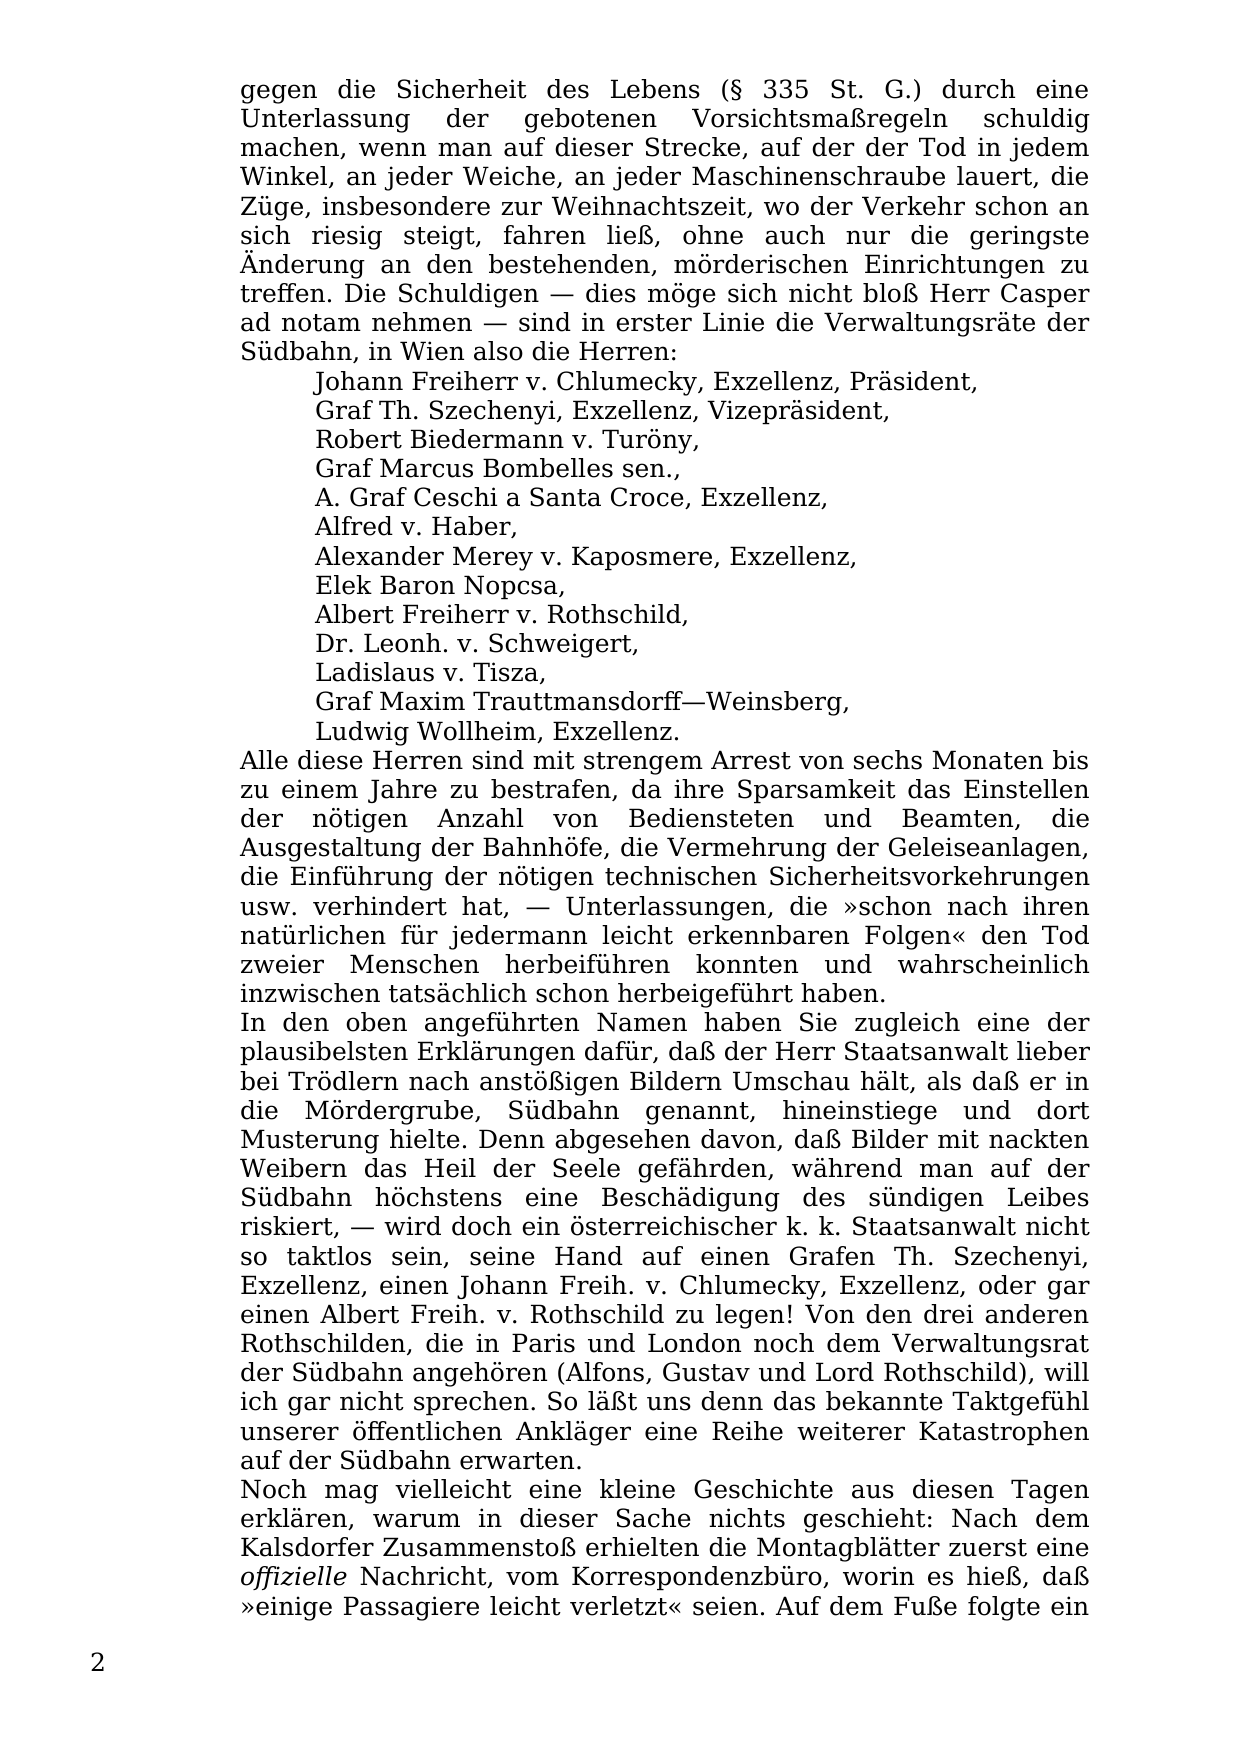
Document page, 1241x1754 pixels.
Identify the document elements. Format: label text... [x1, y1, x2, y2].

text Alexander Merey v. Kaposmere, Exzellenz, [240, 542, 1091, 571]
text Alfred v. Haber, [240, 512, 1091, 542]
text Graf Marcus Bombelles sen., [240, 454, 1091, 483]
text Graf Th. Szechenyi, Exzellenz, Vizepräsident, [240, 396, 1091, 425]
text A. Graf Ceschi a Santa Croce, Exzellenz, [240, 483, 1091, 512]
text Noch mag vielleicht eine kleine Geschichte aus diesen Tagen erklären, warum in dieser Sache nichts geschieht: Nach dem Kalsdorfer Zusammenstoß erhielten die Montagblätter zuerst eine offizielle Nachricht, vom Korrespondenzbüro, worin es hieß, daß »einige Passagiere leicht verletzt« seien. Auf dem Fuße folgte ein [240, 1475, 1091, 1621]
text Ludwig Wollheim, Exzellenz. [240, 717, 1091, 746]
text Ladislaus v. Tisza, [240, 658, 1091, 687]
text Johann Freiherr v. Chlumecky, Exzellenz, Präsident, [240, 367, 1091, 396]
text gegen die Sicherheit des Lebens (§ 335 St. G.) durch eine Unterlassung der gebotenen Vorsichtsmaßregeln schuldig machen, wenn man auf dieser Strecke, auf der der Tod in jedem Winkel, an jeder Weiche, an jeder Maschinenschraube lauert, die Züge, insbesondere zur Weihnachtszeit, wo der Verkehr schon an sich riesig steigt, fahren ließ, ohne auch nur die geringste Änderung an den bestehenden, mörderischen Einrichtungen zu treffen. Die Schuldigen — dies möge sich nicht bloß Herr Casper ad notam nehmen — sind in erster Linie die Verwaltungsräte der Südbahn, in Wien also die Herren: [240, 75, 1091, 367]
text Robert Biedermann v. Turöny, [240, 425, 1091, 454]
text Albert Freiherr v. Rothschild, [240, 600, 1091, 629]
text In den oben angeführten Namen haben Sie zugleich eine der plausibelsten Erklärungen dafür, daß der Herr Staatsanwalt lieber bei Trödlern nach anstößigen Bildern Umschau hält, als daß er in die Mördergrube, Südbahn genannt, hineinstiege und dort Musterung hielte. Denn abgesehen davon, daß Bilder mit nackten Weibern das Heil der Seele gefährden, während man auf der Südbahn höchstens eine Beschädigung des sündigen Leibes riskiert, — wird doch ein österreichischer k. k. Staatsanwalt nicht so taktlos sein, seine Hand auf einen Grafen Th. Szechenyi, Exzellenz, einen Johann Freih. v. Chlumecky, Exzellenz, oder gar einen Albert Freih. v. Rothschild zu legen! Von den drei anderen Rothschilden, die in Paris und London noch dem Verwaltungsrat der Südbahn angehören (Alfons, Gustav und Lord Rothschild), will ich gar nicht sprechen. So läßt uns denn das bekannte Taktgefühl unserer öffentlichen Ankläger eine Reihe weiterer Katastrophen auf der Südbahn erwarten. [240, 1008, 1091, 1475]
text Elek Baron Nopcsa, [240, 571, 1091, 600]
text Dr. Leonh. v. Schweigert, [240, 629, 1091, 658]
text Alle diese Herren sind mit strengem Arrest von sechs Monaten bis zu einem Jahre zu bestrafen, da ihre Sparsamkeit das Einstellen der nötigen Anzahl von Bediensteten und Beamten, die Ausgestaltung der Bahnhöfe, die Vermehrung der Geleiseanlagen, die Einführung der nötigen technischen Sicherheitsvorkehrungen usw. verhindert hat, — Unterlassungen, die »schon nach ihren natürlichen für jedermann leicht erkennbaren Folgen« den Tod zweier Menschen herbeiführen konnten und wahrscheinlich inzwischen tatsächlich schon herbeigeführt haben. [240, 746, 1091, 1008]
text Graf Maxim Trauttmansdorff—Weinsberg, [240, 687, 1091, 717]
